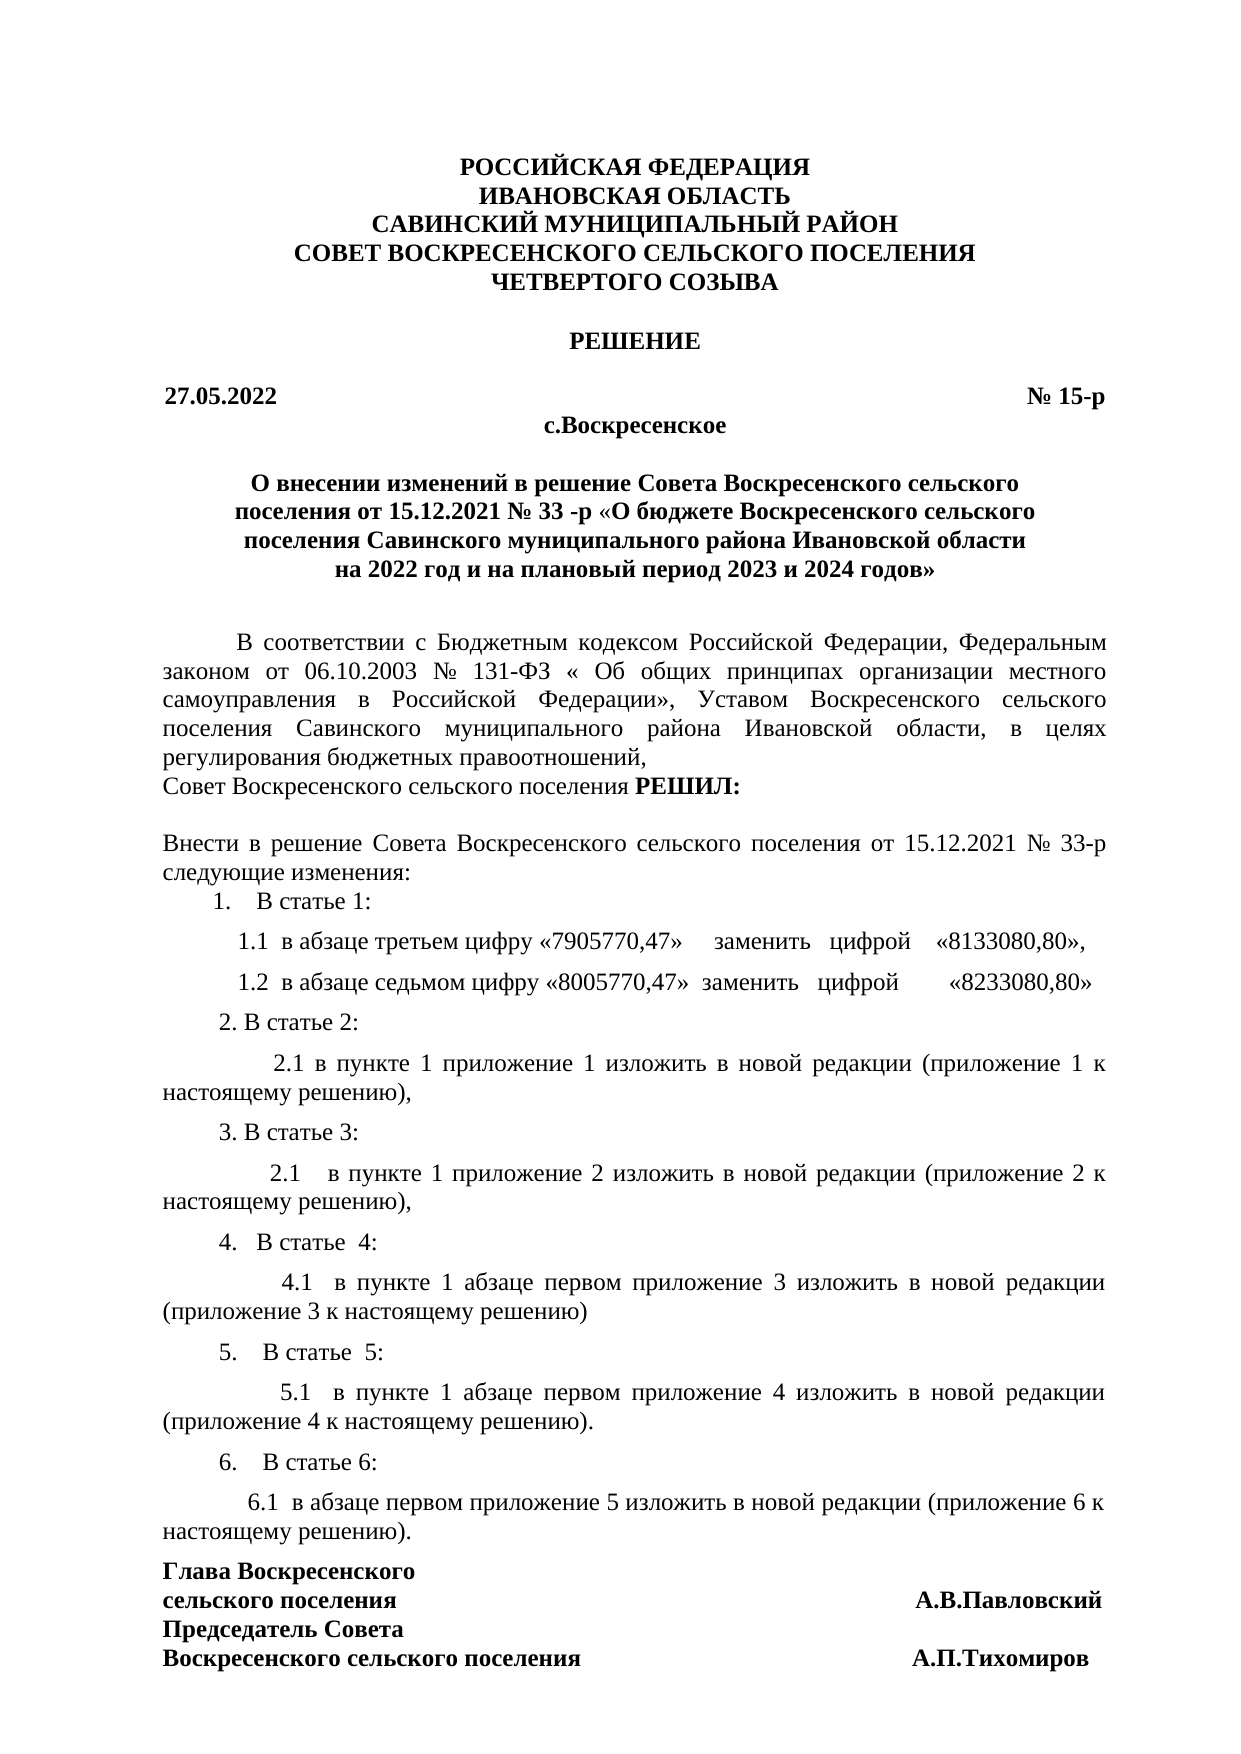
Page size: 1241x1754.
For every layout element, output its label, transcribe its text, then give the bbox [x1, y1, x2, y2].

text 5. В статье 5: [162, 1337, 1107, 1366]
text Совет Воскресенского сельского поселения РЕШИЛ: [162, 771, 1107, 799]
text 1. В статье 1: [162, 886, 1107, 914]
text РЕШЕНИЕ [162, 326, 1107, 355]
text Воскресенского сельского поселения А.П.Тихомиров [162, 1643, 1107, 1671]
text 1.1 в абзаце третьем цифру «7905770,47» заменить цифрой «8133080,80», [162, 926, 1107, 955]
table_header РОССИЙСКАЯ ФЕДЕРАЦИЯ ИВАНОВСКАЯ ОБЛАСТЬ САВИНСКИЙ МУНИЦИПАЛЬНЫЙ РАЙОН СОВЕТ ВОСКРЕСЕНСКОГО СЕЛЬСКОГО ПОСЕЛЕНИЯ ЧЕТВЕРТОГО СОЗЫВА [151, 152, 1118, 326]
text В соответствии с Бюджетным кодексом Российской Федерации, Федеральным законом от 06.10.2003 № 131-ФЗ « Об общих принципах организации местного самоуправления в Российской Федерации», Уставом Воскресенского сельского поселения Савинского муниципального района Ивановской области, в целях регулирования бюджетных правоотношений, [162, 627, 1107, 771]
text 4. В статье 4: [162, 1227, 1107, 1256]
text поселения Савинского муниципального района Ивановской области [162, 525, 1107, 554]
text 3. В статье 3: [162, 1117, 1107, 1146]
text сельского поселения А.В.Павловский [162, 1585, 1107, 1614]
text Глава Воскресенского [162, 1556, 1107, 1585]
text 2.1 в пункте 1 приложение 1 изложить в новой редакции (приложение 1 к настоящему решению), [162, 1048, 1107, 1105]
text 4.1 в пункте 1 абзаце первом приложение 3 изложить в новой редакции (приложение 3 к настоящему решению) [162, 1267, 1107, 1325]
text поселения от 15.12.2021 № 33 -р «О бюджете Воскресенского сельского [162, 496, 1107, 525]
text 27.05.2022 № 15-р [162, 381, 1107, 410]
text Председатель Совета [162, 1614, 1107, 1643]
text 6.1 в абзаце первом приложение 5 изложить в новой редакции (приложение 6 к настоящему решению). [162, 1487, 1107, 1544]
text 2. В статье 2: [162, 1007, 1107, 1036]
text О внесении изменений в решение Совета Воскресенского сельского [162, 468, 1107, 496]
text 6. В статье 6: [162, 1447, 1107, 1475]
text 5.1 в пункте 1 абзаце первом приложение 4 изложить в новой редакции (приложение 4 к настоящему решению). [162, 1377, 1107, 1435]
text Внести в решение Совета Воскресенского сельского поселения от 15.12.2021 № 33-р следующие изменения: [162, 828, 1107, 886]
text на 2022 год и на плановый период 2023 и 2024 годов» [162, 554, 1107, 583]
text с.Воскресенское [162, 410, 1107, 439]
text 1.2 в абзаце седьмом цифру «8005770,47» заменить цифрой «8233080,80» [162, 967, 1107, 996]
text 2.1 в пункте 1 приложение 2 изложить в новой редакции (приложение 2 к настоящему решению), [162, 1158, 1107, 1215]
